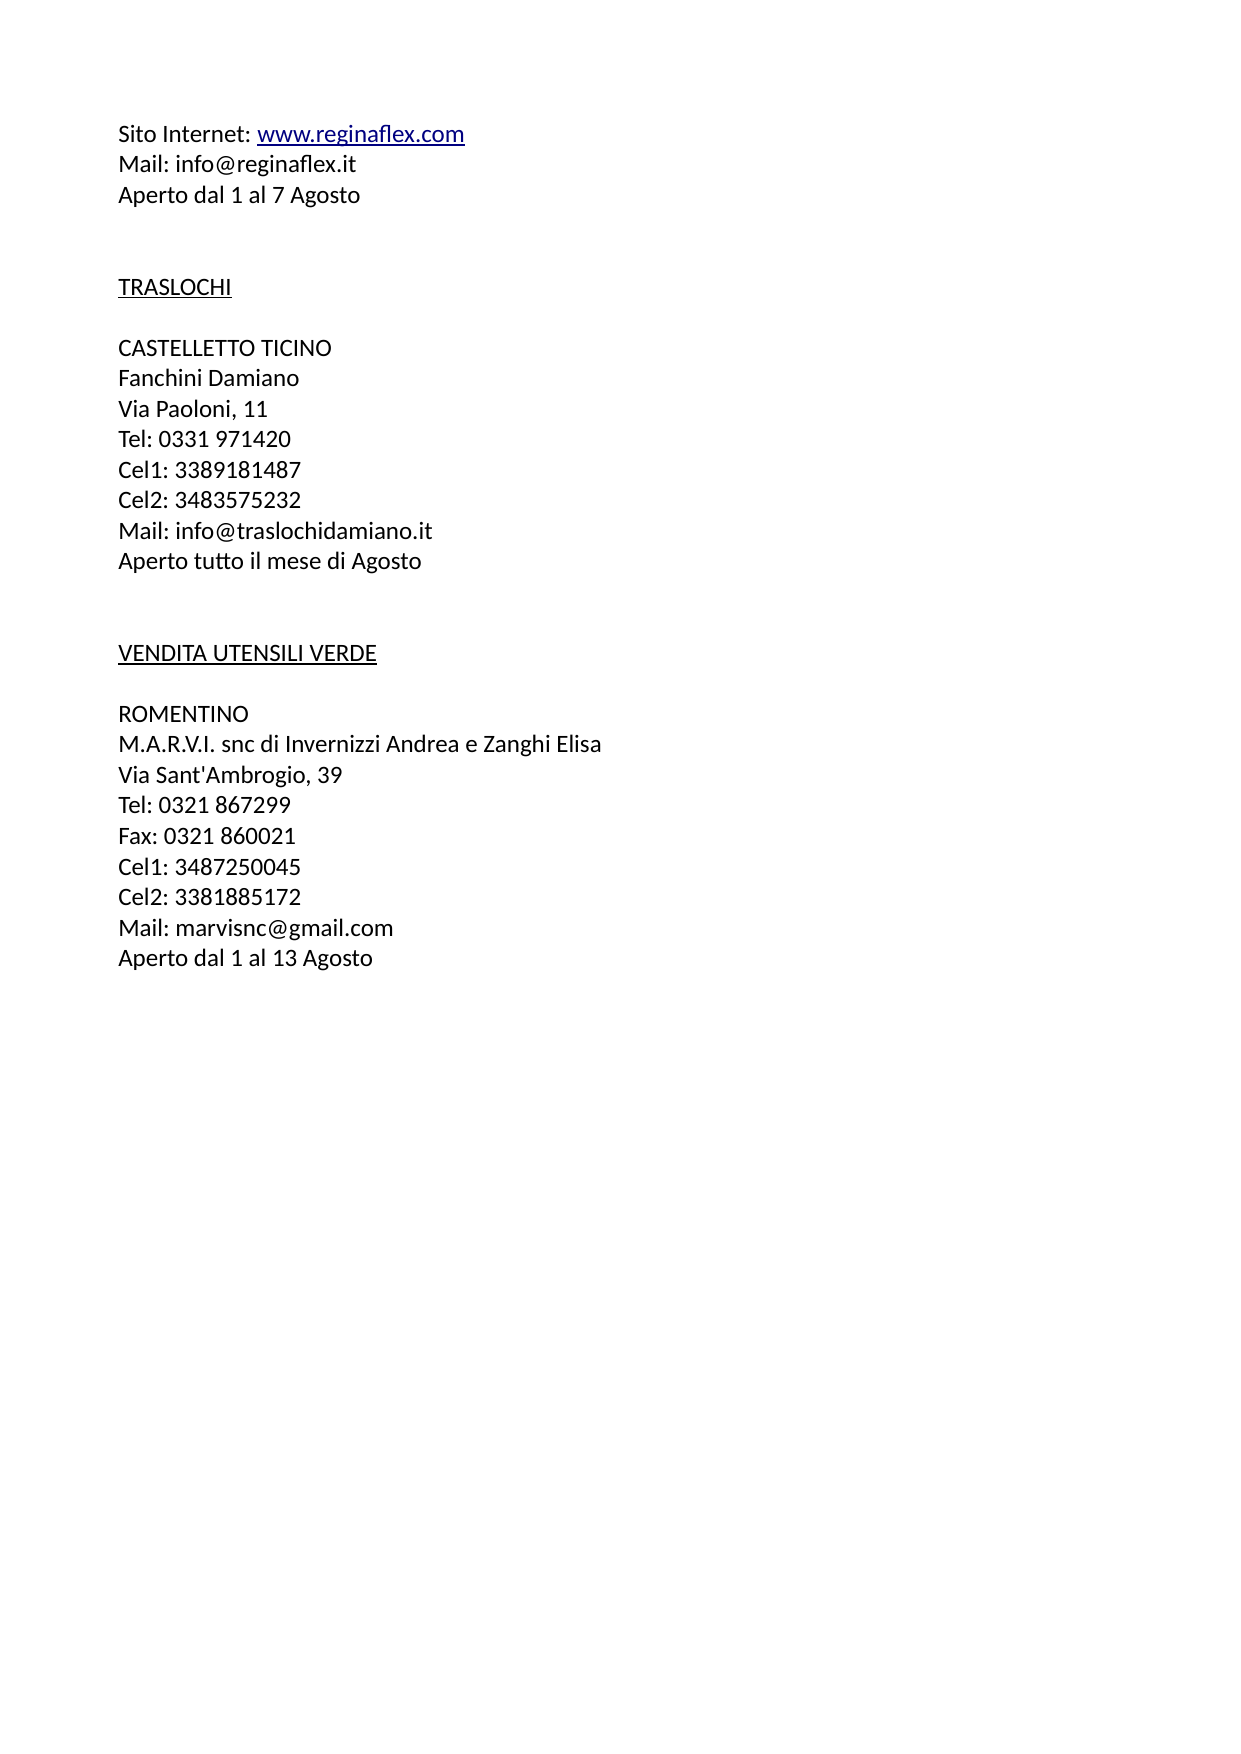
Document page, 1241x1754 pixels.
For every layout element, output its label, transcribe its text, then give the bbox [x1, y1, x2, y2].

text M.A.R.V.I. snc di Invernizzi Andrea e Zanghi Elisa [118, 728, 1122, 759]
text Sito Internet: www.reginaflex.com [118, 118, 1122, 149]
text Mail: info@reginaflex.it [118, 149, 1122, 179]
text Tel: 0331 971420 [118, 423, 1122, 454]
text VENDITA UTENSILI VERDE [118, 637, 1122, 667]
text Cel1: 3487250045 [118, 851, 1122, 881]
text Tel: 0321 867299 [118, 789, 1122, 820]
text Aperto tutto il mese di Agosto [118, 545, 1122, 576]
text CASTELLETTO TICINO [118, 332, 1122, 362]
text Fax: 0321 860021 [118, 820, 1122, 851]
text Fanchini Damiano [118, 362, 1122, 393]
text Aperto dal 1 al 7 Agosto [118, 179, 1122, 210]
text TRASLOCHI [118, 271, 1122, 301]
text ROMENTINO [118, 698, 1122, 728]
text Cel2: 3483575232 [118, 484, 1122, 515]
text Mail: info@traslochidamiano.it [118, 515, 1122, 545]
text Via Sant'Ambrogio, 39 [118, 759, 1122, 789]
text Mail: marvisnc@gmail.com [118, 912, 1122, 942]
text Via Paoloni, 11 [118, 393, 1122, 423]
text Cel1: 3389181487 [118, 454, 1122, 484]
text Cel2: 3381885172 [118, 881, 1122, 912]
text Aperto dal 1 al 13 Agosto [118, 942, 1122, 973]
